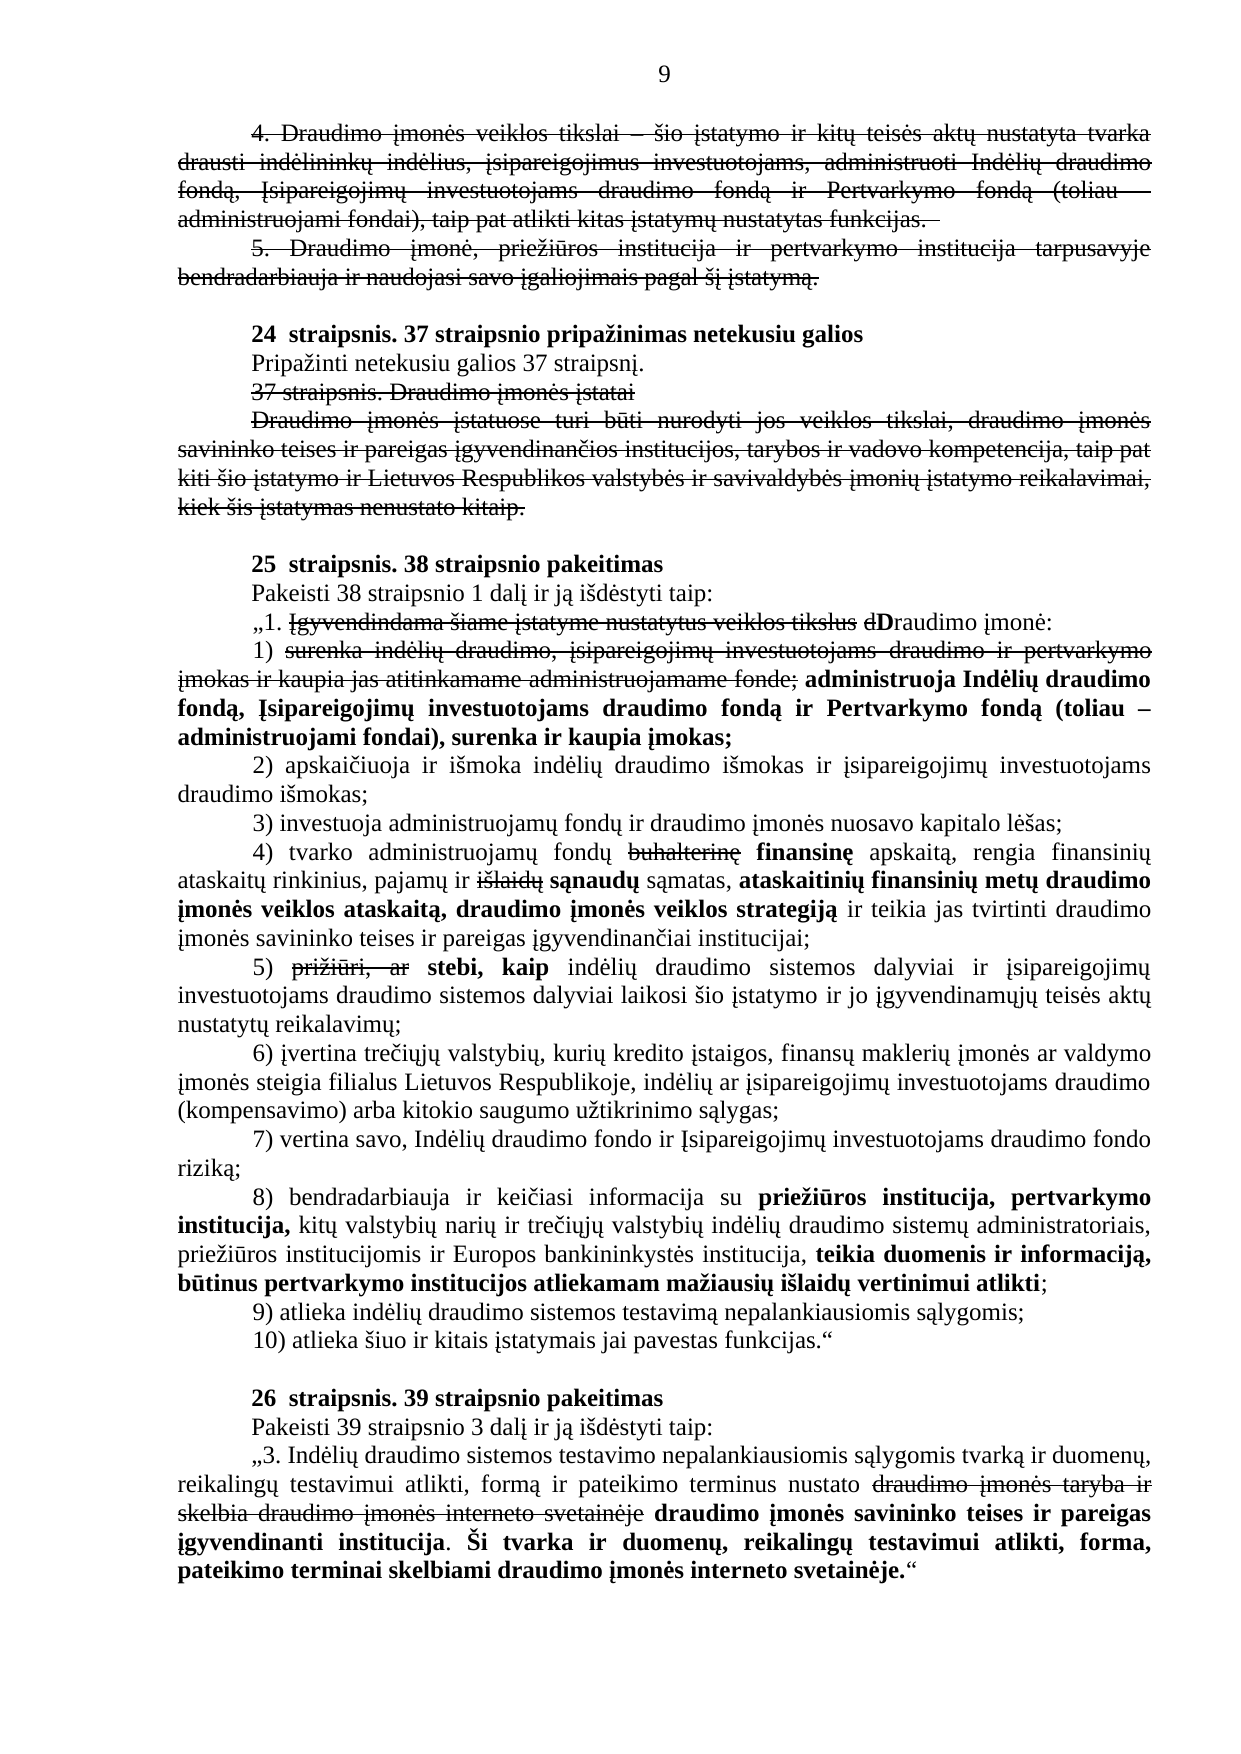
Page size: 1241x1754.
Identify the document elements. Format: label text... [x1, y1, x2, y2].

text „1. Įgyvendindama šiame įstatyme nustatytus veiklos tikslus dDraudimo įmonė: [177, 607, 1152, 636]
text 10) atlieka šiuo ir kitais įstatymais jai pavestas funkcijas.“ [177, 1326, 1152, 1354]
text 25 straipsnis. 38 straipsnio pakeitimas [251, 549, 1152, 578]
text „3. Indėlių draudimo sistemos testavimo nepalankiausiomis sąlygomis tvarką ir duomenų, reikalingų testavimui atlikti, formą ir pateikimo terminus nustato draudimo įmonės taryba ir skelbia draudimo įmonės interneto svetainėje draudimo įmonės savininko teises ir pareigas įgyvendinanti institucija. Ši tvarka ir duomenų, reikalingų testavimui atlikti, forma, pateikimo terminai skelbiami draudimo įmonės interneto svetainėje.“ [177, 1441, 1152, 1584]
text 5. Draudimo įmonė, priežiūros institucija ir pertvarkymo institucija tarpusavyje bendradarbiauja ir naudojasi savo įgaliojimais pagal šį įstatymą. [177, 233, 1152, 291]
text 4. Draudimo įmonės veiklos tikslai – šio įstatymo ir kitų teisės aktų nustatyta tvarka drausti indėlininkų indėlius, įsipareigojimus investuotojams, administruoti Indėlių draudimo fondą, Įsipareigojimų investuotojams draudimo fondą ir Pertvarkymo fondą (toliau – administruojami fondai), taip pat atlikti kitas įstatymų nustatytas funkcijas. [177, 163, 1152, 233]
text Pripažinti netekusiu galios 37 straipsnį. [177, 348, 1152, 377]
text 37 straipsnis. Draudimo įmonės įstatai [177, 377, 1152, 406]
text 8) bendradarbiauja ir keičiasi informacija su priežiūros institucija, pertvarkymo institucija, kitų valstybių narių ir trečiųjų valstybių indėlių draudimo sistemų administratoriais, priežiūros institucijomis ir Europos bankininkystės institucija, teikia duomenis ir informaciją, būtinus pertvarkymo institucijos atliekamam mažiausių išlaidų vertinimui atlikti; [177, 1182, 1152, 1297]
text 24 straipsnis. 37 straipsnio pripažinimas netekusiu galios [177, 319, 1152, 348]
text 6) įvertina trečiųjų valstybių, kurių kredito įstaigos, finansų maklerių įmonės ar valdymo įmonės steigia filialus Lietuvos Respublikoje, indėlių ar įsipareigojimų investuotojams draudimo (kompensavimo) arba kitokio saugumo užtikrinimo sąlygas; [177, 1038, 1152, 1124]
text Draudimo įmonės įstatuose turi būti nurodyti jos veiklos tikslai, draudimo įmonės savininko teises ir pareigas įgyvendinančios institucijos, tarybos ir vadovo kompetencija, taip pat kiti šio įstatymo ir Lietuvos Respublikos valstybės ir savivaldybės įmonių įstatymo reikalavimai, kiek šis įstatymas nenustato kitaip. [177, 406, 1152, 521]
text 26 straipsnis. 39 straipsnio pakeitimas [177, 1383, 1152, 1412]
text Pakeisti 39 straipsnio 3 dalį ir ją išdėstyti taip: [177, 1412, 1152, 1441]
text 7) vertina savo, Indėlių draudimo fondo ir Įsipareigojimų investuotojams draudimo fondo riziką; [177, 1124, 1152, 1182]
text 2) apskaičiuoja ir išmoka indėlių draudimo išmokas ir įsipareigojimų investuotojams draudimo išmokas; [177, 751, 1152, 808]
text 9) atlieka indėlių draudimo sistemos testavimą nepalankiausiomis sąlygomis; [177, 1297, 1152, 1326]
text Pakeisti 38 straipsnio 1 dalį ir ją išdėstyti taip: [177, 578, 1152, 607]
text 4) tvarko administruojamų fondų buhalterinę finansinę apskaitą, rengia finansinių ataskaitų rinkinius, pajamų ir išlaidų sąnaudų sąmatas, ataskaitinių finansinių metų draudimo įmonės veiklos ataskaitą, draudimo įmonės veiklos strategiją ir teikia jas tvirtinti draudimo įmonės savininko teises ir pareigas įgyvendinančiai institucijai; [177, 837, 1152, 952]
text 1) surenka indėlių draudimo, įsipareigojimų investuotojams draudimo ir pertvarkymo įmokas ir kaupia jas atitinkamame administruojamame fonde; administruoja Indėlių draudimo fondą, Įsipareigojimų investuotojams draudimo fondą ir Pertvarkymo fondą (toliau – administruojami fondai), surenka ir kaupia įmokas; [177, 636, 1152, 751]
text 5) prižiūri, ar stebi, kaip indėlių draudimo sistemos dalyviai ir įsipareigojimų investuotojams draudimo sistemos dalyviai laikosi šio įstatymo ir jo įgyvendinamųjų teisės aktų nustatytų reikalavimų; [177, 952, 1152, 1038]
text 3) investuoja administruojamų fondų ir draudimo įmonės nuosavo kapitalo lėšas; [177, 808, 1152, 837]
text 4. Draudimo įmonės veiklos tikslai – šio įstatymo ir kitų teisės aktų nustatyta tvarka drausti indėlininkų indėlius, įsipareigojimus investuotojams, administruoti Indėlių draudimo fondą, Įsipareigojimų investuotojams draudimo fondą ir Pertvarkymo fondą (toliau – administruojami fondai), taip pat atlikti kitas įstatymų nustatytas funkcijas. [177, 118, 1152, 162]
